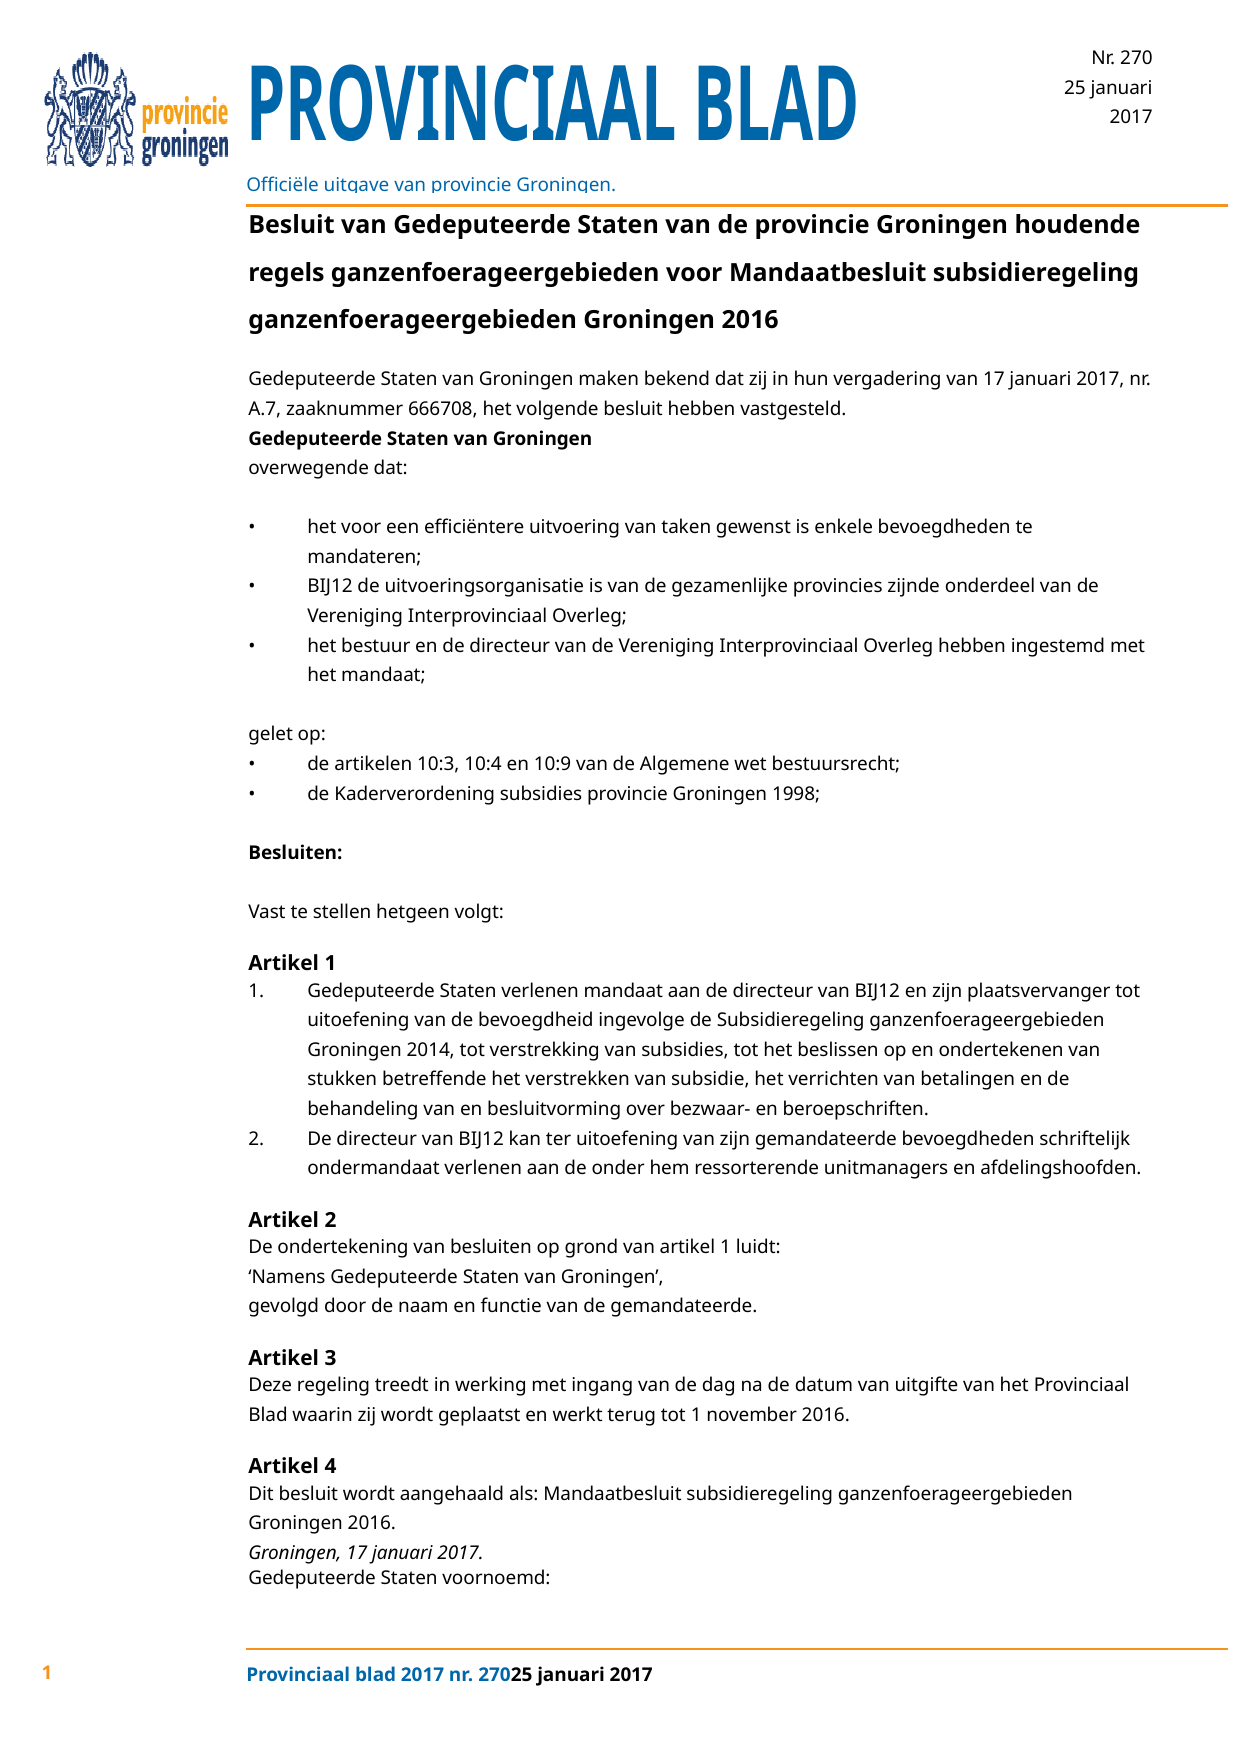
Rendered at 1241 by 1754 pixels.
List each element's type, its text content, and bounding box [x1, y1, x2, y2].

text Deze regeling treedt in werking met ingang van de dag na de datum van uitgifte van het Provinciaal Blad waarin zij wordt geplaatst en werkt terug tot 1 november 2016. [248, 1371, 1152, 1427]
text Dit besluit wordt aangehaald als: Mandaatbesluit subsidieregeling ganzenfoerageergebieden Groningen 2016. [248, 1480, 1152, 1535]
text gelet op: [248, 721, 1152, 746]
text Gedeputeerde Staten van Groningen [248, 425, 1152, 450]
list de Kaderverordening subsidies provincie Groningen 1998; [248, 780, 1152, 805]
text gevolgd door de naam en functie van de gemandateerde. [248, 1292, 1152, 1318]
text Artikel 4 [248, 1451, 1152, 1480]
list De directeur van BIJ12 kan ter uitoefening van zijn gemandateerde bevoegdheden schriftelijk ondermandaat verlenen aan de onder hem ressorterende unitmanagers en afdelingshoofden. [248, 1125, 1152, 1180]
picture [41, 47, 231, 172]
text De ondertekening van besluiten op grond van artikel 1 luidt: [248, 1233, 1152, 1259]
text Artikel 3 [248, 1343, 1152, 1371]
list Gedeputeerde Staten verlenen mandaat aan de directeur van BIJ12 en zijn plaatsvervanger tot uitoefening van de bevoegdheid ingevolge de Subsidieregeling ganzenfoerageergebieden Groningen 2014, tot verstrekking van subsidies, tot het beslissen op en ondertekenen van stukken betreffende het verstrekken van subsidie, het verrichten van betalingen en de behandeling van en besluitvorming over bezwaar- en beroepschriften. [248, 977, 1152, 1121]
list BIJ12 de uitvoeringsorganisatie is van de gezamenlijke provincies zijnde onderdeel van de Vereniging Interprovinciaal Overleg; [248, 573, 1152, 628]
list het voor een efficiëntere uitvoering van taken gewenst is enkele bevoegdheden te mandateren; [248, 513, 1152, 569]
text Vast te stellen hetgeen volgt: [248, 898, 1152, 924]
list de artikelen 10:3, 10:4 en 10:9 van de Algemene wet bestuursrecht; [248, 750, 1152, 776]
text Artikel 1 [248, 948, 1152, 977]
text Artikel 2 [248, 1205, 1152, 1233]
text Gedeputeerde Staten van Groningen maken bekend dat zij in hun vergadering van 17 januari 2017, nr. A.7, zaaknummer 666708, het volgende besluit hebben vastgesteld. [248, 366, 1152, 421]
text Gedeputeerde Staten voornoemd: [248, 1564, 1152, 1590]
text Groningen, 17 januari 2017. [248, 1539, 1152, 1564]
text Besluiten: [248, 839, 1152, 864]
list het bestuur en de directeur van de Vereniging Interprovinciaal Overleg hebben ingestemd met het mandaat; [248, 632, 1152, 687]
text Besluit van Gedeputeerde Staten van de provincie Groningen houdende regels ganzenfoerageergebieden voor Mandaatbesluit subsidieregeling ganzenfoerageergebieden Groningen 2016 [248, 207, 1152, 336]
text overwegende dat: [248, 454, 1152, 480]
text ‘Namens Gedeputeerde Staten van Groningen’, [248, 1263, 1152, 1288]
